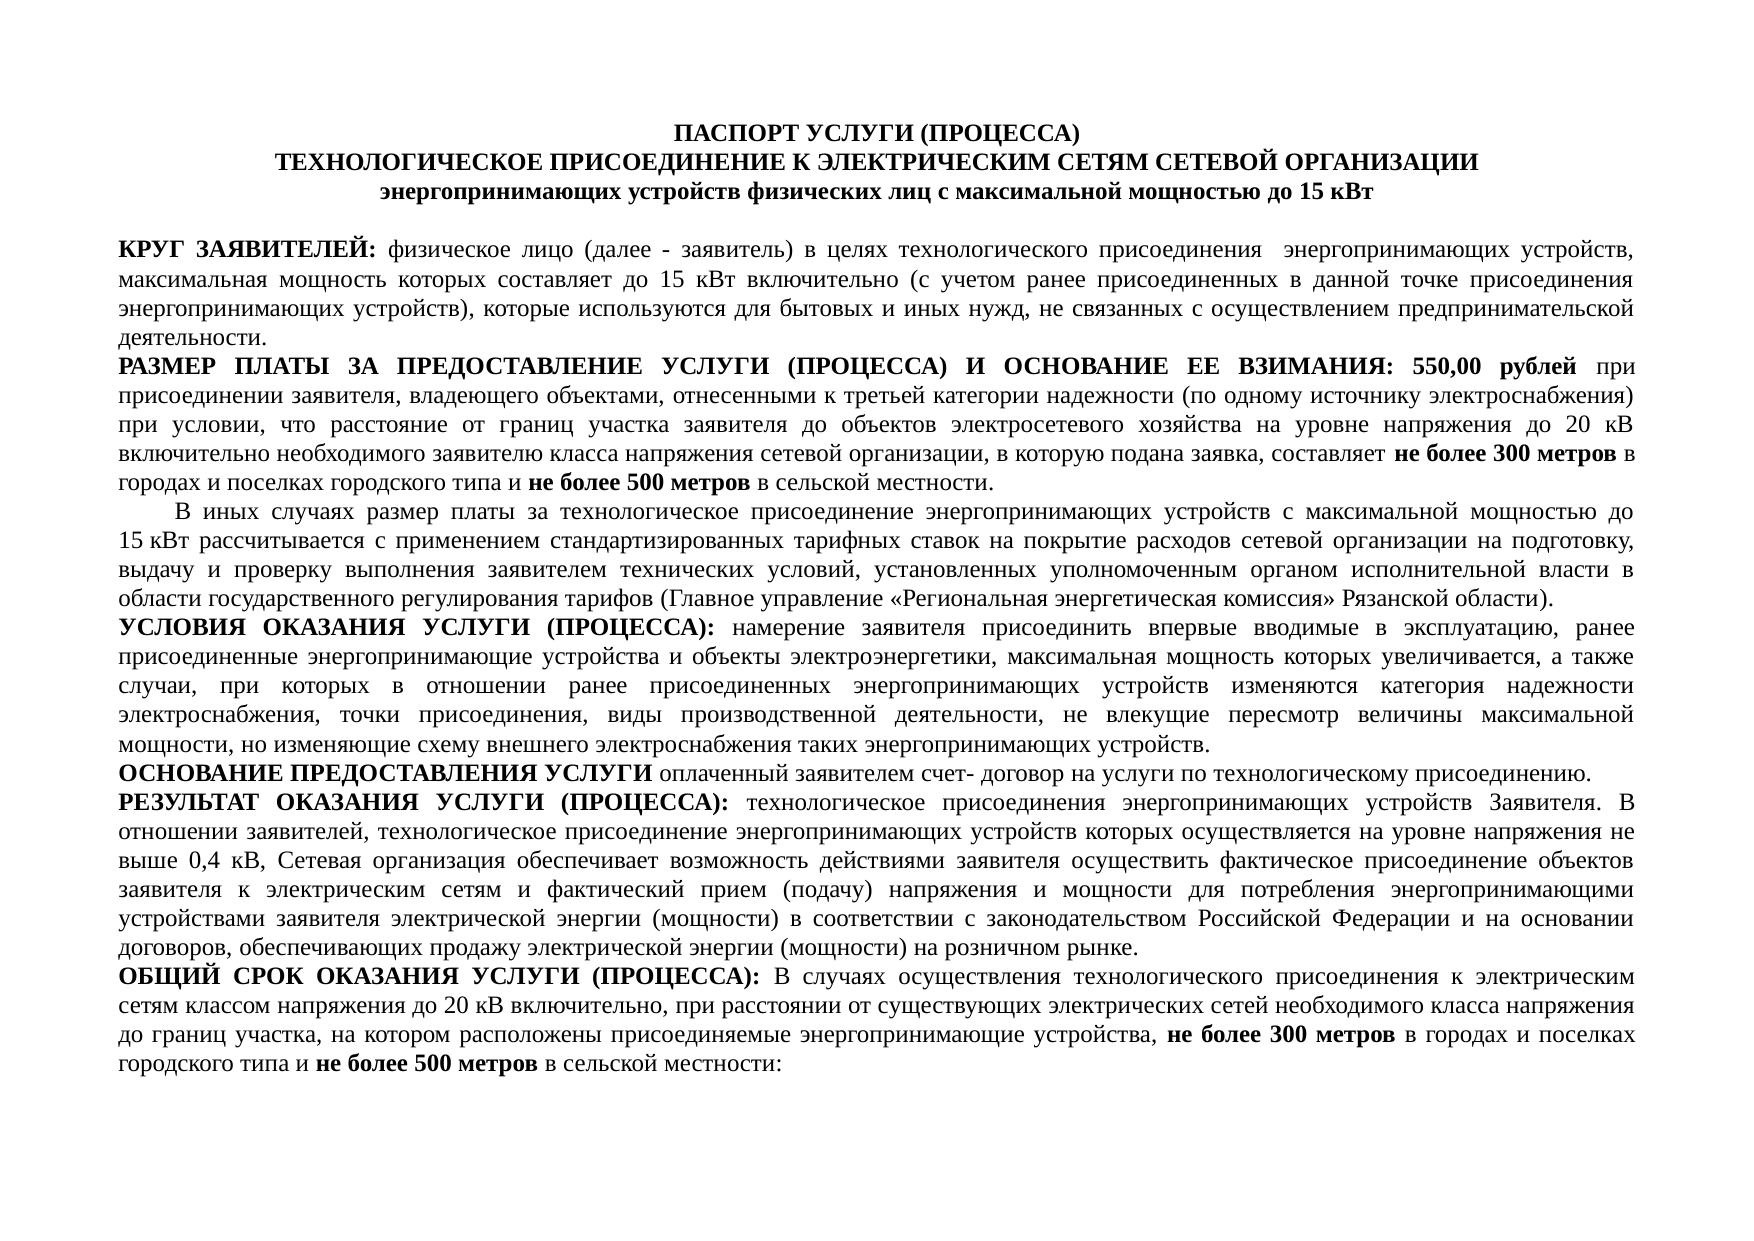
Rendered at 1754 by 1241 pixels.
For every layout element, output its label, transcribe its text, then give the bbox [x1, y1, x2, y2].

text РАЗМЕР ПЛАТЫ ЗА ПРЕДОСТАВЛЕНИЕ УСЛУГИ (ПРОЦЕССА) И ОСНОВАНИЕ ЕЕ ВЗИМАНИЯ: 550,00 рублей при присоединении заявителя, владеющего объектами, отнесенными к третьей категории надежности (по одному источнику электроснабжения) при условии, что расстояние от границ участка заявителя до объектов электросетевого хозяйства на уровне напряжения до 20 кВ включительно необходимого заявителю класса напряжения сетевой организации, в которую подана заявка, составляет не более 300 метров в городах и поселках городского типа и не более 500 метров в сельской местности. [118, 351, 1636, 496]
text ТЕХНОЛОГИЧЕСКОЕ ПРИСОЕДИНЕНИЕ К ЭЛЕКТРИЧЕСКИМ СЕТЯМ СЕТЕВОЙ ОРГАНИЗАЦИИ [118, 147, 1636, 176]
text РЕЗУЛЬТАТ ОКАЗАНИЯ УСЛУГИ (ПРОЦЕССА): технологическое присоединения энергопринимающих устройств Заявителя. В отношении заявителей, технологическое присоединение энергопринимающих устройств которых осуществляется на уровне напряжения не выше 0,4 кВ, Сетевая организация обеспечивает возможность действиями заявителя осуществить фактическое присоединение объектов заявителя к электрическим сетям и фактический прием (подачу) напряжения и мощности для потребления энергопринимающими устройствами заявителя электрической энергии (мощности) в соответствии с законодательством Российской Федерации и на основании договоров, обеспечивающих продажу электрической энергии (мощности) на розничном рынке. [118, 787, 1636, 961]
text УСЛОВИЯ ОКАЗАНИЯ УСЛУГИ (ПРОЦЕССА): намерение заявителя присоединить впервые вводимые в эксплуатацию, ранее присоединенные энергопринимающие устройства и объекты электроэнергетики, максимальная мощность которых увеличивается, а также случаи, при которых в отношении ранее присоединенных энергопринимающих устройств изменяются категория надежности электроснабжения, точки присоединения, виды производственной деятельности, не влекущие пересмотр величины максимальной мощности, но изменяющие схему внешнего электроснабжения таких энергопринимающих устройств. [118, 612, 1636, 757]
text КРУГ ЗАЯВИТЕЛЕЙ: физическое лицо (далее - заявитель) в целях технологического присоединения энергопринимающих устройств, максимальная мощность которых составляет до 15 кВт включительно (с учетом ранее присоединенных в данной точке присоединения энергопринимающих устройств), которые используются для бытовых и иных нужд, не связанных с осуществлением предпринимательской деятельности. [118, 234, 1636, 351]
subtitle ОБЩИЙ СРОК ОКАЗАНИЯ УСЛУГИ (ПРОЦЕССА): В случаях осуществления технологического присоединения к электрическим сетям классом напряжения до 20 кВ включительно, при расстоянии от существующих электрических сетей необходимого класса напряжения до границ участка, на котором расположены присоединяемые энергопринимающие устройства, не более 300 метров в городах и поселках городского типа и не более 500 метров в сельской местности: [118, 961, 1636, 1077]
text энергопринимающих устройств физических лиц с максимальной мощностью до 15 кВт [118, 176, 1636, 205]
text В иных случаях размер платы за технологическое присоединение энергопринимающих устройств с максимальной мощностью до 15 кВт рассчитывается с применением стандартизированных тарифных ставок на покрытие расходов сетевой организации на подготовку, выдачу и проверку выполнения заявителем технических условий, установленных уполномоченным органом исполнительной власти в области государственного регулирования тарифов (Главное управление «Региональная энергетическая комиссия» Рязанской области). [118, 496, 1636, 612]
subtitle ПАСПОРТ УСЛУГИ (ПРОЦЕССА) [118, 118, 1636, 147]
text ОСНОВАНИЕ ПРЕДОСТАВЛЕНИЯ УСЛУГИ оплаченный заявителем счет- договор на услуги по технологическому присоединению. [118, 757, 1636, 787]
